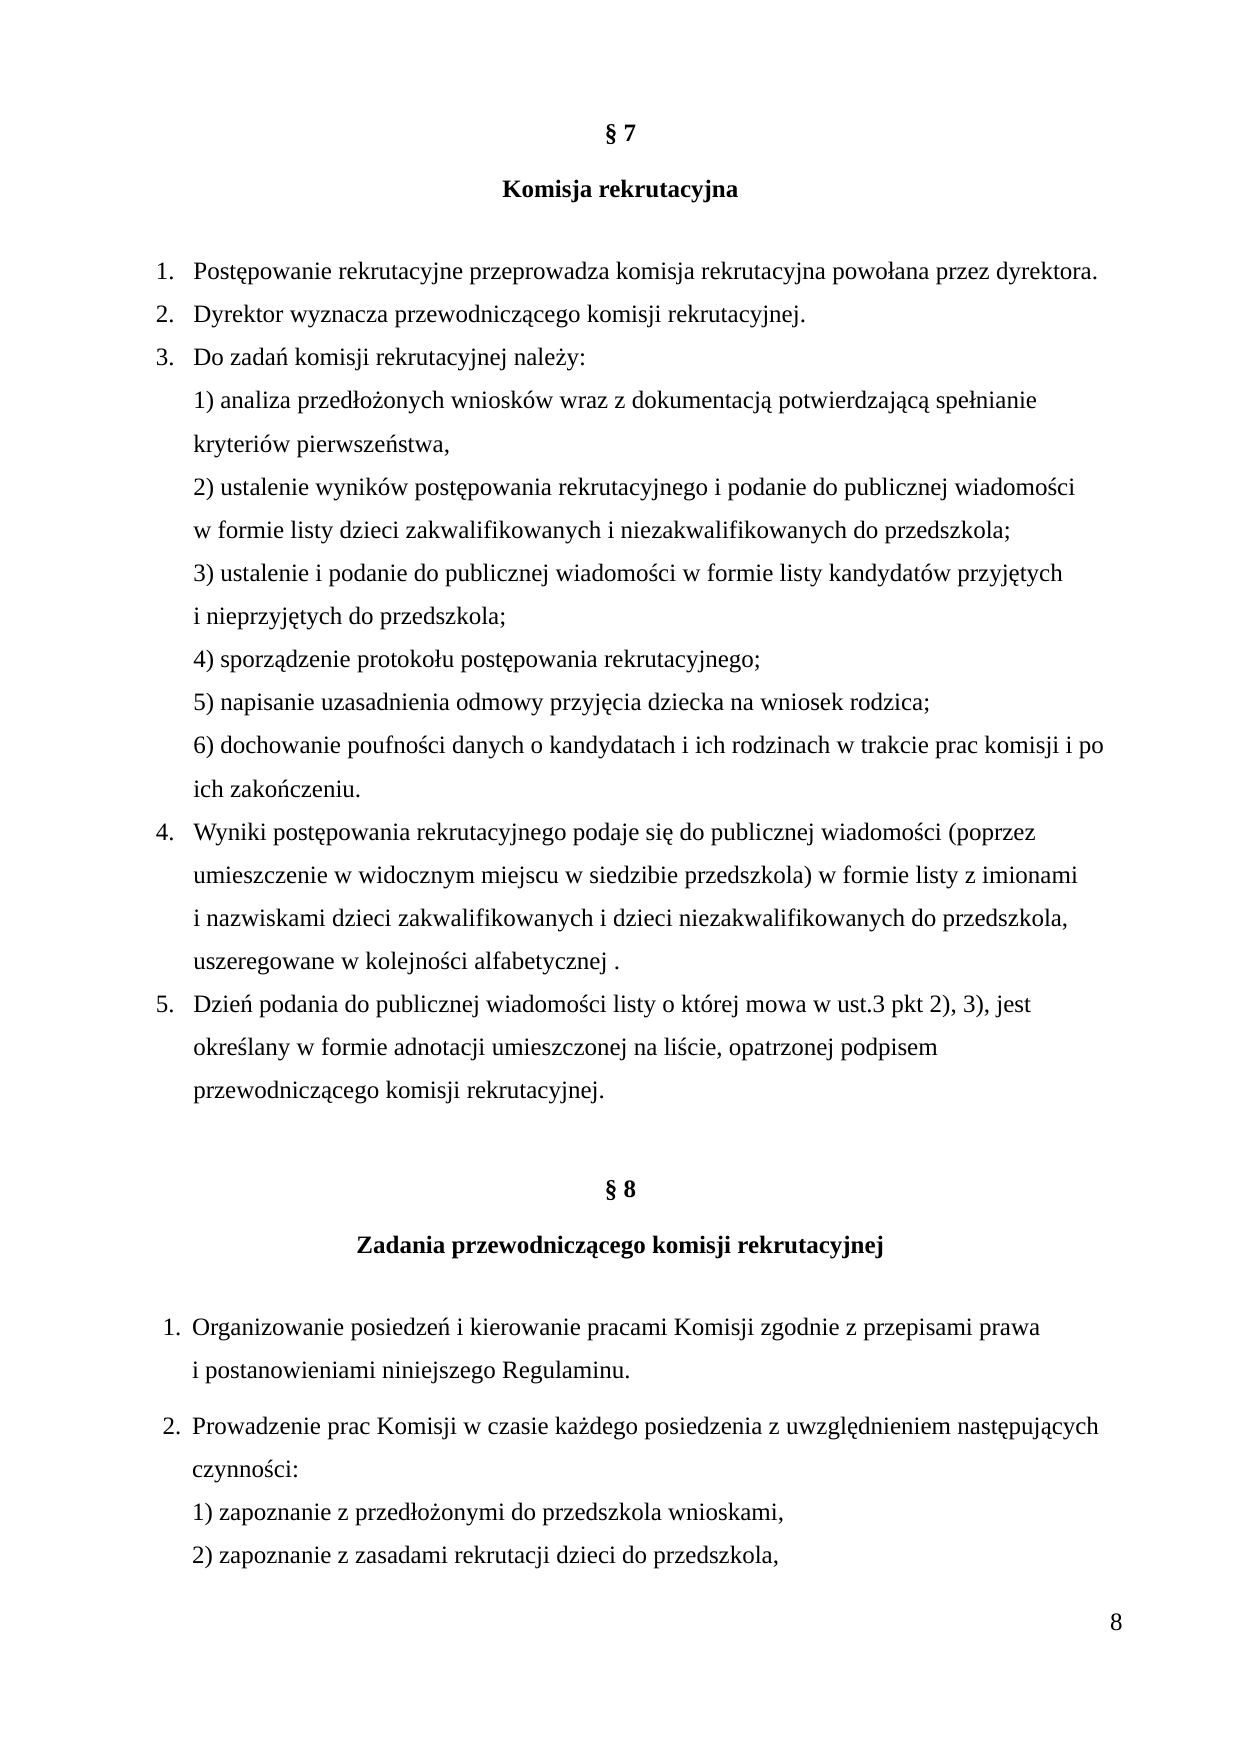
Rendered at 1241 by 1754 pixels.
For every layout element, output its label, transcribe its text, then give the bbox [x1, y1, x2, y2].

list Prowadzenie prac Komisji w czasie każdego posiedzenia z uwzględnieniem następujących czynności: 1) zapoznanie z przedłożonymi do przedszkola wnioskami, 2) zapoznanie z zasadami rekrutacji dzieci do przedszkola, [162, 1411, 1122, 1569]
list Dzień podania do publicznej wiadomości listy o której mowa w ust.3 pkt 2), 3), jest określany w formie adnotacji umieszczonej na liście, opatrzonej podpisem przewodniczącego komisji rekrutacyjnej. [156, 989, 1122, 1104]
list Do zadań komisji rekrutacyjnej należy: 1) analiza przedłożonych wniosków wraz z dokumentacją potwierdzającą spełnianie kryteriów pierwszeństwa, 2) ustalenie wyników postępowania rekrutacyjnego i podanie do publicznej wiadomości w formie listy dzieci zakwalifikowanych i niezakwalifikowanych do przedszkola; 3) ustalenie i podanie do publicznej wiadomości w formie listy kandydatów przyjętych i nieprzyjętych do przedszkola; 4) sporządzenie protokołu postępowania rekrutacyjnego; 5) napisanie uzasadnienia odmowy przyjęcia dziecka na wniosek rodzica; 6) dochowanie poufności danych o kandydatach i ich rodzinach w trakcie prac komisji i po ich zakończeniu. [156, 342, 1122, 802]
list Wyniki postępowania rekrutacyjnego podaje się do publicznej wiadomości (poprzez umieszczenie w widocznym miejscu w siedzibie przedszkola) w formie listy z imionami i nazwiskami dzieci zakwalifikowanych i dzieci niezakwalifikowanych do przedszkola, uszeregowane w kolejności alfabetycznej . [156, 817, 1122, 975]
text Zadania przewodniczącego komisji rekrutacyjnej [118, 1230, 1122, 1259]
text Komisja rekrutacyjna [118, 174, 1122, 202]
text § 8 [118, 1174, 1122, 1203]
list Dyrektor wyznacza przewodniczącego komisji rekrutacyjnej. [156, 299, 1122, 328]
list Postępowanie rekrutacyjne przeprowadza komisja rekrutacyjna powołana przez dyrektora. [156, 256, 1122, 285]
text § 7 [118, 118, 1122, 147]
list Organizowanie posiedzeń i kierowanie pracami Komisji zgodnie z przepisami prawa i postanowieniami niniejszego Regulaminu. [162, 1312, 1122, 1384]
